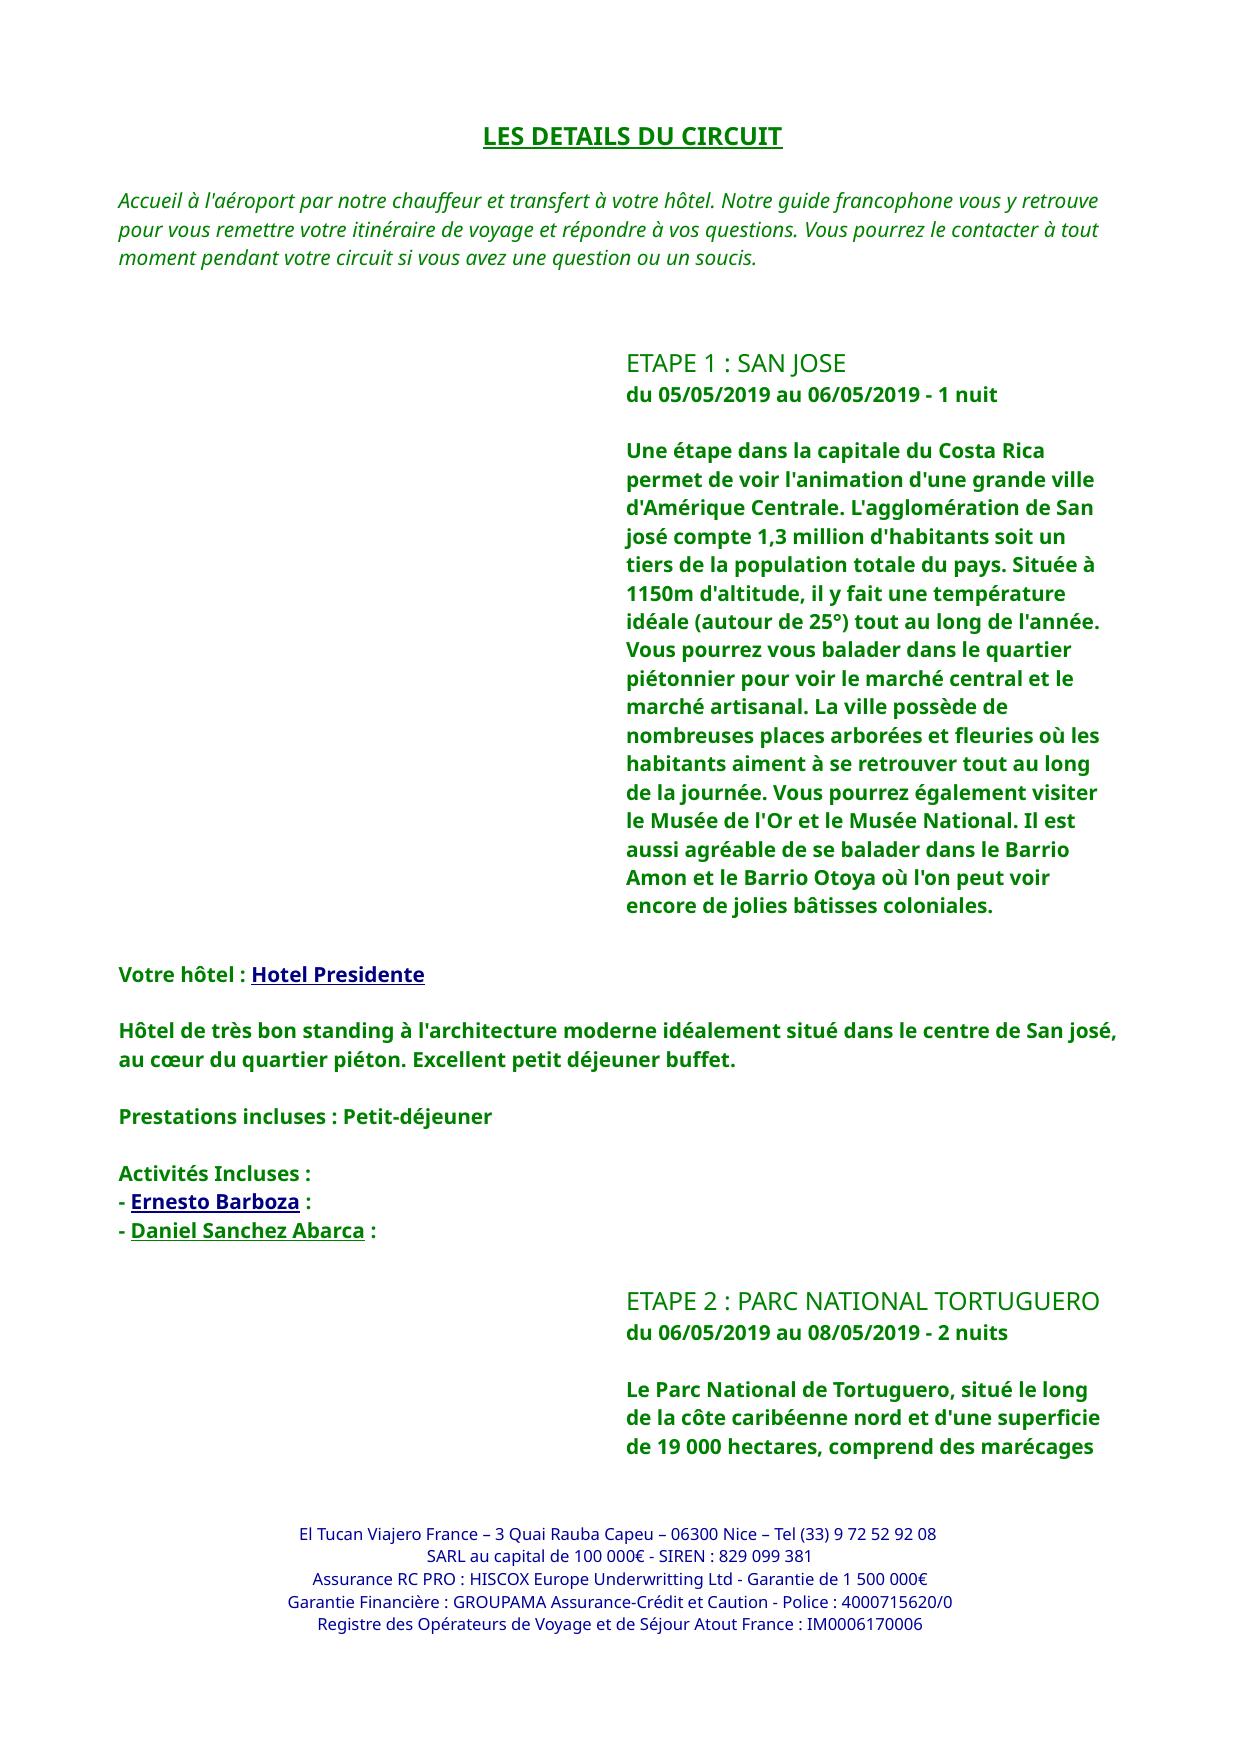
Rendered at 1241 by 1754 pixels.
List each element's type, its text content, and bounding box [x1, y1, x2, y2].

table_header [118, 1278, 620, 1466]
text Activités Incluses : [118, 1159, 1122, 1187]
text - Ernesto Barboza : [118, 1187, 1122, 1216]
table_header ETAPE 2 : PARC NATIONAL TORTUGUERO du 06/05/2019 au 08/05/2019 - 2 nuits Le Parc National de Tortuguero, situé le long de la côte caribéenne nord et d'une superficie de 19 000 hectares, comprend des marécages [620, 1278, 1122, 1466]
table_header [118, 340, 620, 926]
text Accueil à l'aéroport par notre chauffeur et transfert à votre hôtel. Notre guide francophone vous y retrouve pour vous remettre votre itinéraire de voyage et répondre à vos questions. Vous pourrez le contacter à tout moment pendant votre circuit si vous avez une question ou un soucis. [118, 186, 1146, 272]
text Prestations incluses : Petit-déjeuner [118, 1102, 1122, 1130]
text Votre hôtel : Hotel Presidente [118, 960, 1122, 988]
text Hôtel de très bon standing à l'architecture moderne idéalement situé dans le centre de San josé, au cœur du quartier piéton. Excellent petit déjeuner buffet. [118, 1017, 1122, 1073]
table_header ETAPE 1 : SAN JOSE du 05/05/2019 au 06/05/2019 - 1 nuit Une étape dans la capitale du Costa Rica permet de voir l'animation d'une grande ville d'Amérique Centrale. L'agglomération de San josé compte 1,3 million d'habitants soit un tiers de la population totale du pays. Située à 1150m d'altitude, il y fait une température idéale (autour de 25°) tout au long de l'année. Vous pourrez vous balader dans le quartier piétonnier pour voir le marché central et le marché artisanal. La ville possède de nombreuses places arborées et fleuries où les habitants aiment à se retrouver tout au long de la journée. Vous pourrez également visiter le Musée de l'Or et le Musée National. Il est aussi agréable de se balader dans le Barrio Amon et le Barrio Otoya où l'on peut voir encore de jolies bâtisses coloniales. [620, 340, 1122, 926]
text LES DETAILS DU CIRCUIT [118, 118, 1146, 152]
text - Daniel Sanchez Abarca : [118, 1216, 1122, 1244]
